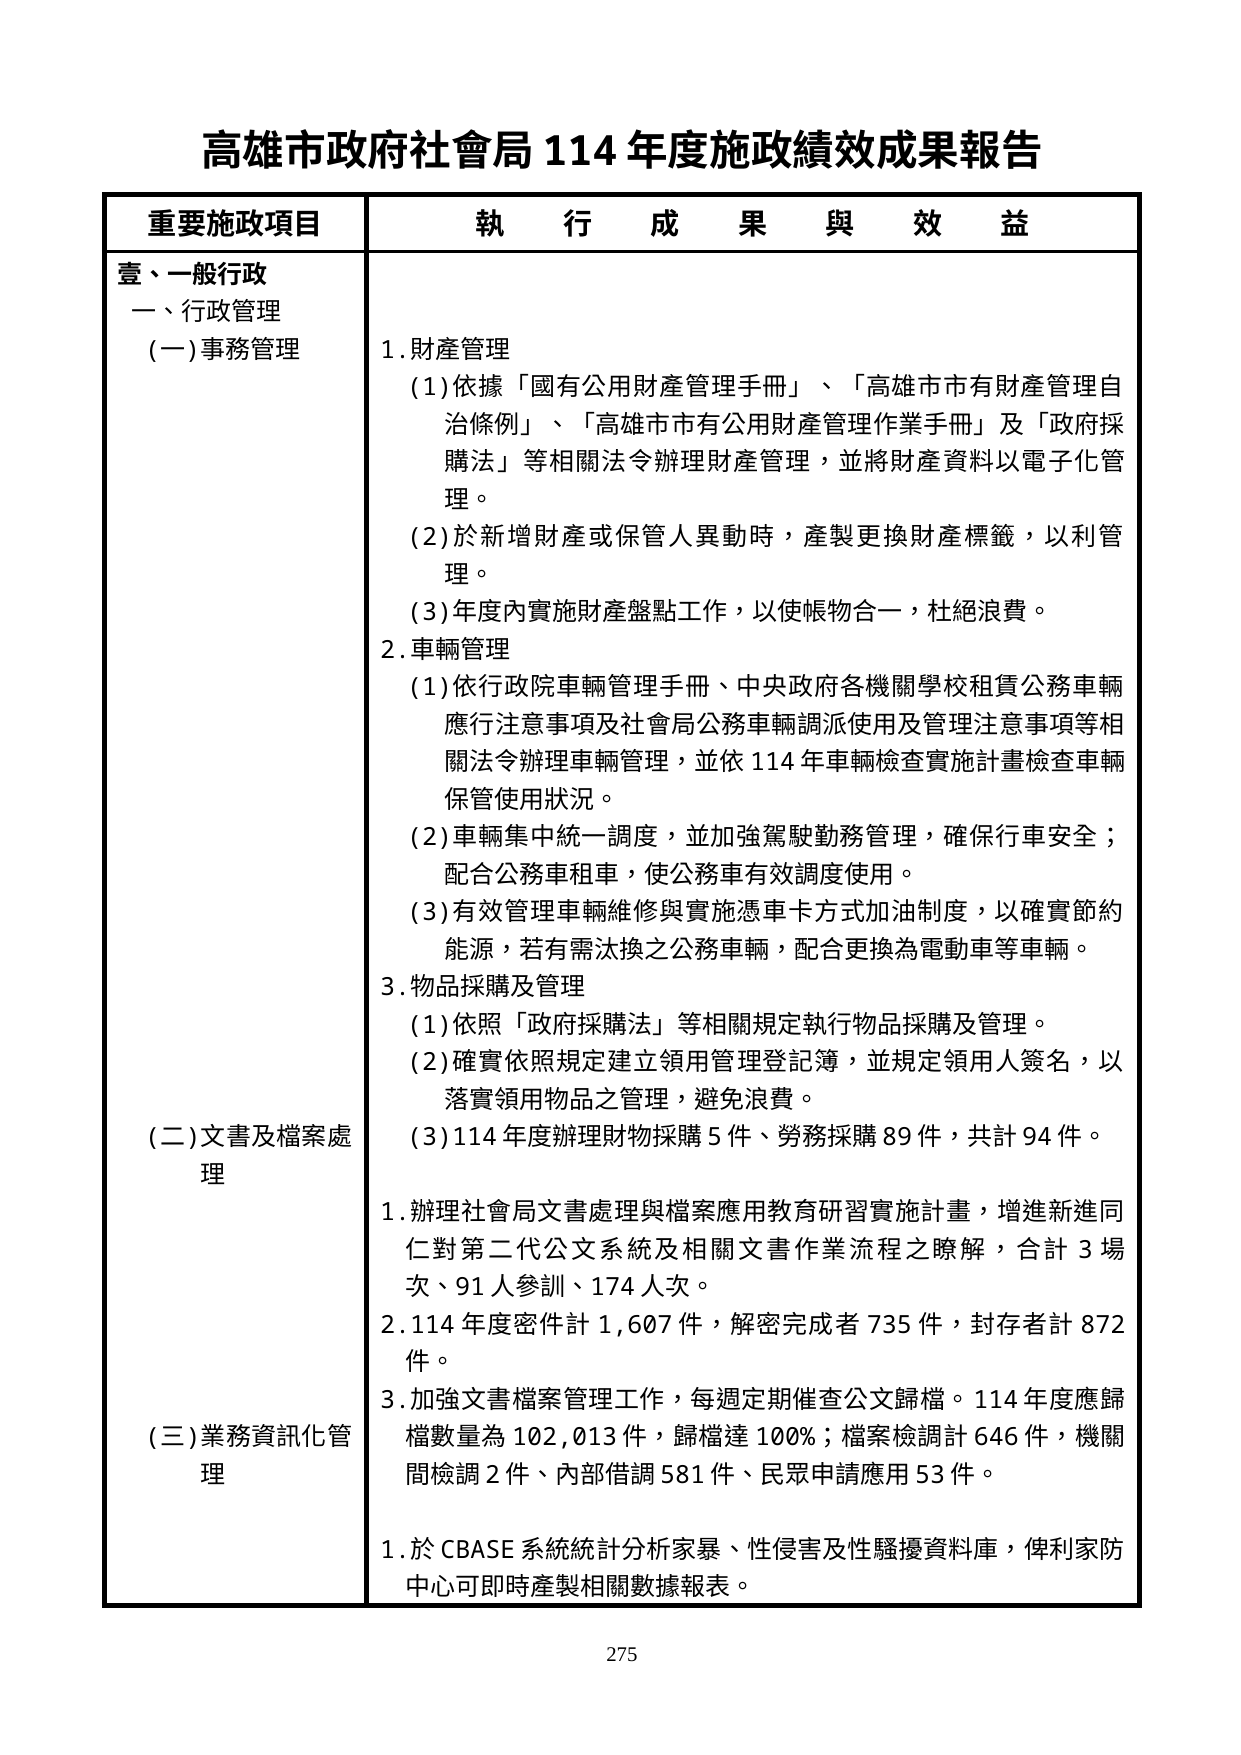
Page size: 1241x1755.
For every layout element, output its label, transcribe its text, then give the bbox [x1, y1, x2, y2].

table_cell 1.財產管理 (1)依據「國有公用財產管理手冊」、「高雄市市有財產管理自治條例」、「高雄市市有公用財產管理作業手冊」及「政府採購法」等相關法令辦理財產管理，並將財產資料以電子化管理。 (2)於新增財產或保管人異動時，產製更換財產標籤，以利管理。 (3)年度內實施財產盤點工作，以使帳物合一，杜絕浪費。 2.車輛管理 (1)依行政院車輛管理手冊、中央政府各機關學校租賃公務車輛應行注意事項及社會局公務車輛調派使用及管理注意事項等相關法令辦理車輛管理，並依114年車輛檢查實施計畫檢查車輛保管使用狀況。 (2)車輛集中統一調度，並加強駕駛勤務管理，確保行車安全；配合公務車租車，使公務車有效調度使用。 (3)有效管理車輛維修與實施憑車卡方式加油制度，以確實節約能源，若有需汰換之公務車輛，配合更換為電動車等車輛。 3.物品採購及管理 (1)依照「政府採購法」等相關規定執行物品採購及管理。 (2)確實依照規定建立領用管理登記簿，並規定領用人簽名，以落實領用物品之管理，避免浪費。 (3)114年度辦理財物採購5件、勞務採購89件，共計94件。 1.辦理社會局文書處理與檔案應用教育研習實施計畫，增進新進同仁對第二代公文系統及相關文書作業流程之瞭解，合計3場次、91人參訓、174人次。 2.114年度密件計1,607件，解密完成者735件，封存者計872件。 3.加強文書檔案管理工作，每週定期催查公文歸檔。114年度應歸檔數量為102,013件，歸檔達100%；檔案檢調計646件，機關間檢調2件、內部借調581件、民眾申請應用53件。 1.於CBASE系統統計分析家暴、性侵害及性騷擾資料庫，俾利家防中心可即時產製相關數據報表。 [369, 253, 1137, 1603]
text 高雄市政府社會局114年度施政績效成果報告 [114, 136, 1129, 173]
table_header 執 行 成 果 與 效 益 [369, 197, 1137, 250]
table_cell 壹、一般行政 一、行政管理 (一)事務管理 (二)文書及檔案處理 (三)業務資訊化管理 [107, 253, 364, 1603]
table_header 重要施政項目 [107, 197, 364, 250]
